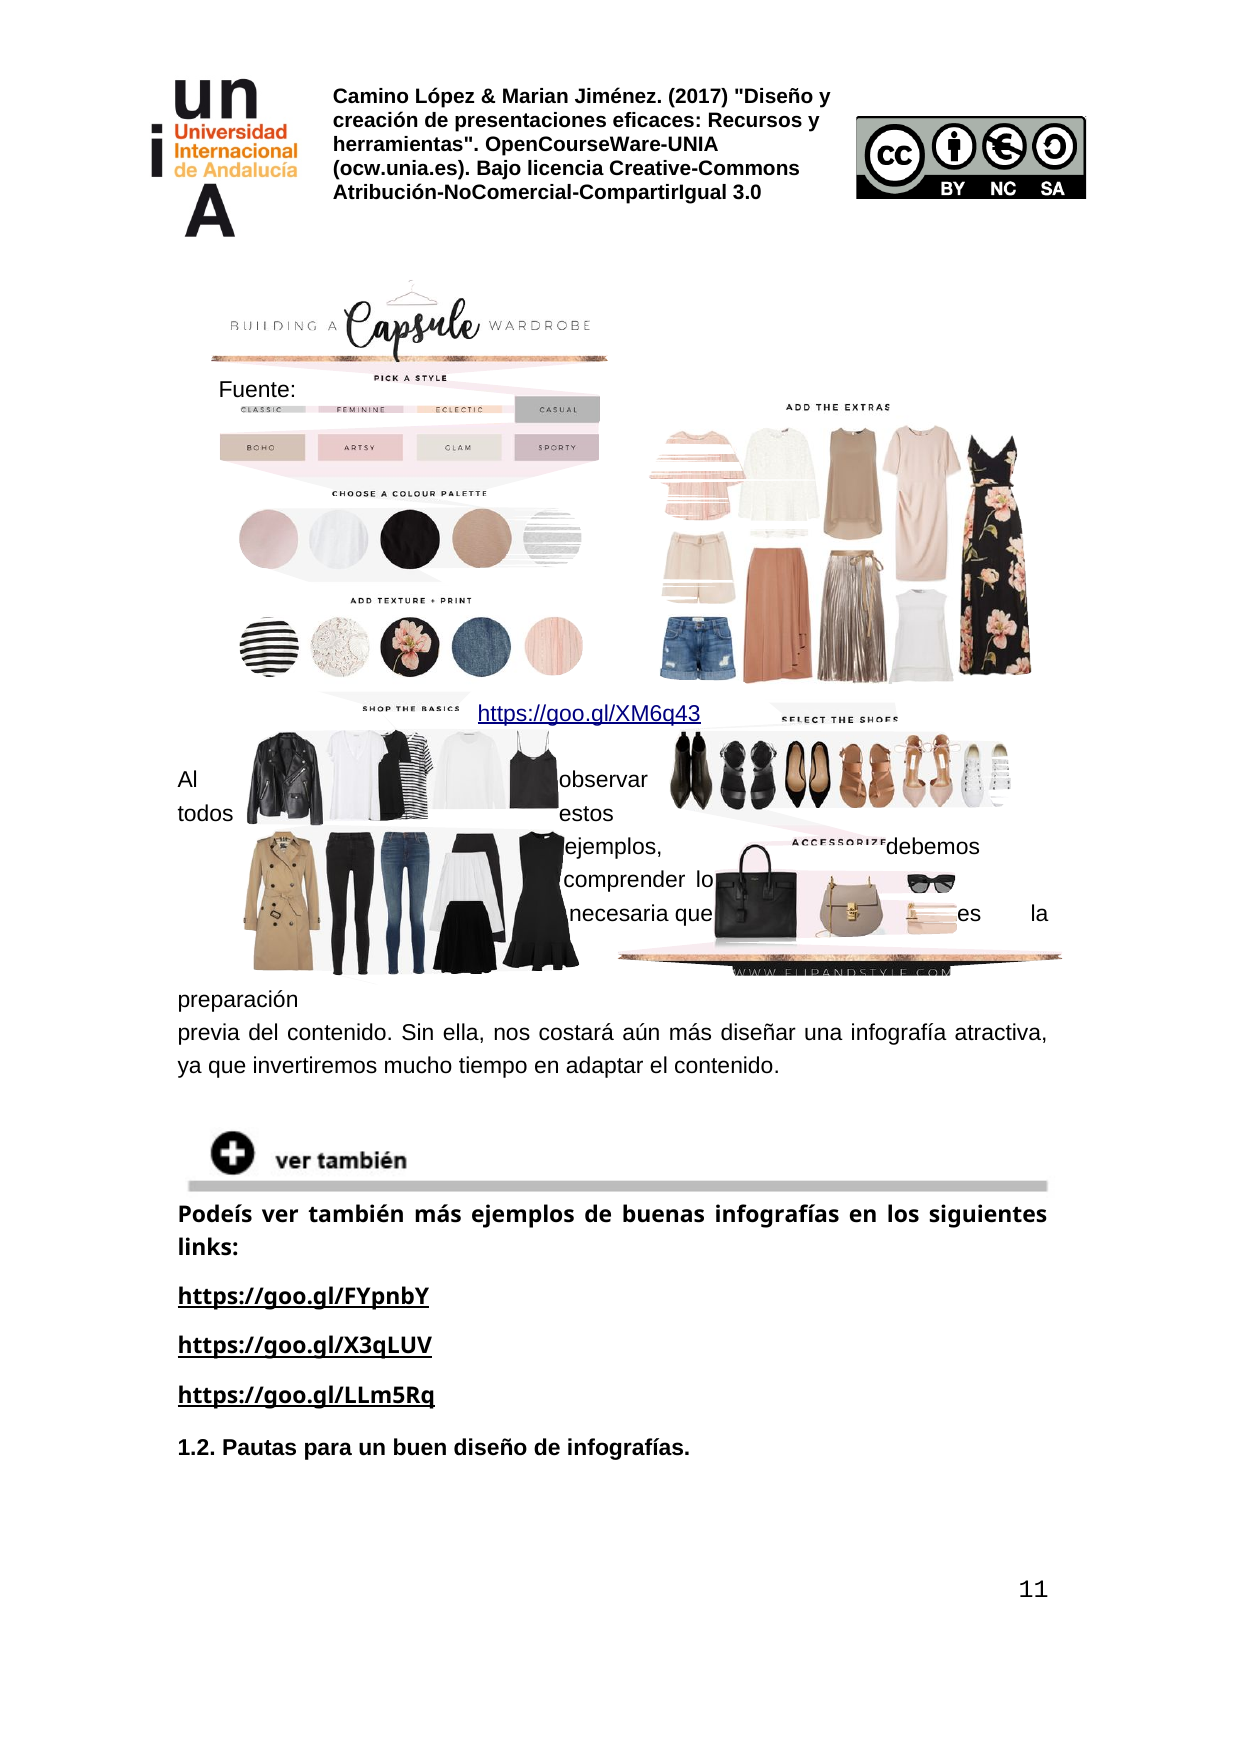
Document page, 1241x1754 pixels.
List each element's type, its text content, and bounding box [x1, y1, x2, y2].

text Fuente: https://goo.gl/XM6q43 [382, 371, 1048, 728]
text https://goo.gl/X3qLUV [177, 1329, 1048, 1361]
text Podeís ver también más ejemplos de buenas infografías en los siguientes links: [177, 1147, 1048, 1262]
text https://goo.gl/LLm5Rq [177, 1379, 1048, 1410]
text 1.2. Pautas para un buen diseño de infografías. [177, 1428, 1048, 1462]
text Al observar todos estos ejemplos, debemos comprender lo necesaria que es la preparación previa del contenido. Sin ella, nos costará aún más diseñar una infografía atractiva, ya que invertiremos mucho tiempo en adaptar el contenido. [177, 761, 1048, 1080]
text https://goo.gl/FYpnbY [177, 1280, 1048, 1311]
text Fuente: https://goo.gl/XM6q43 [177, 371, 514, 728]
